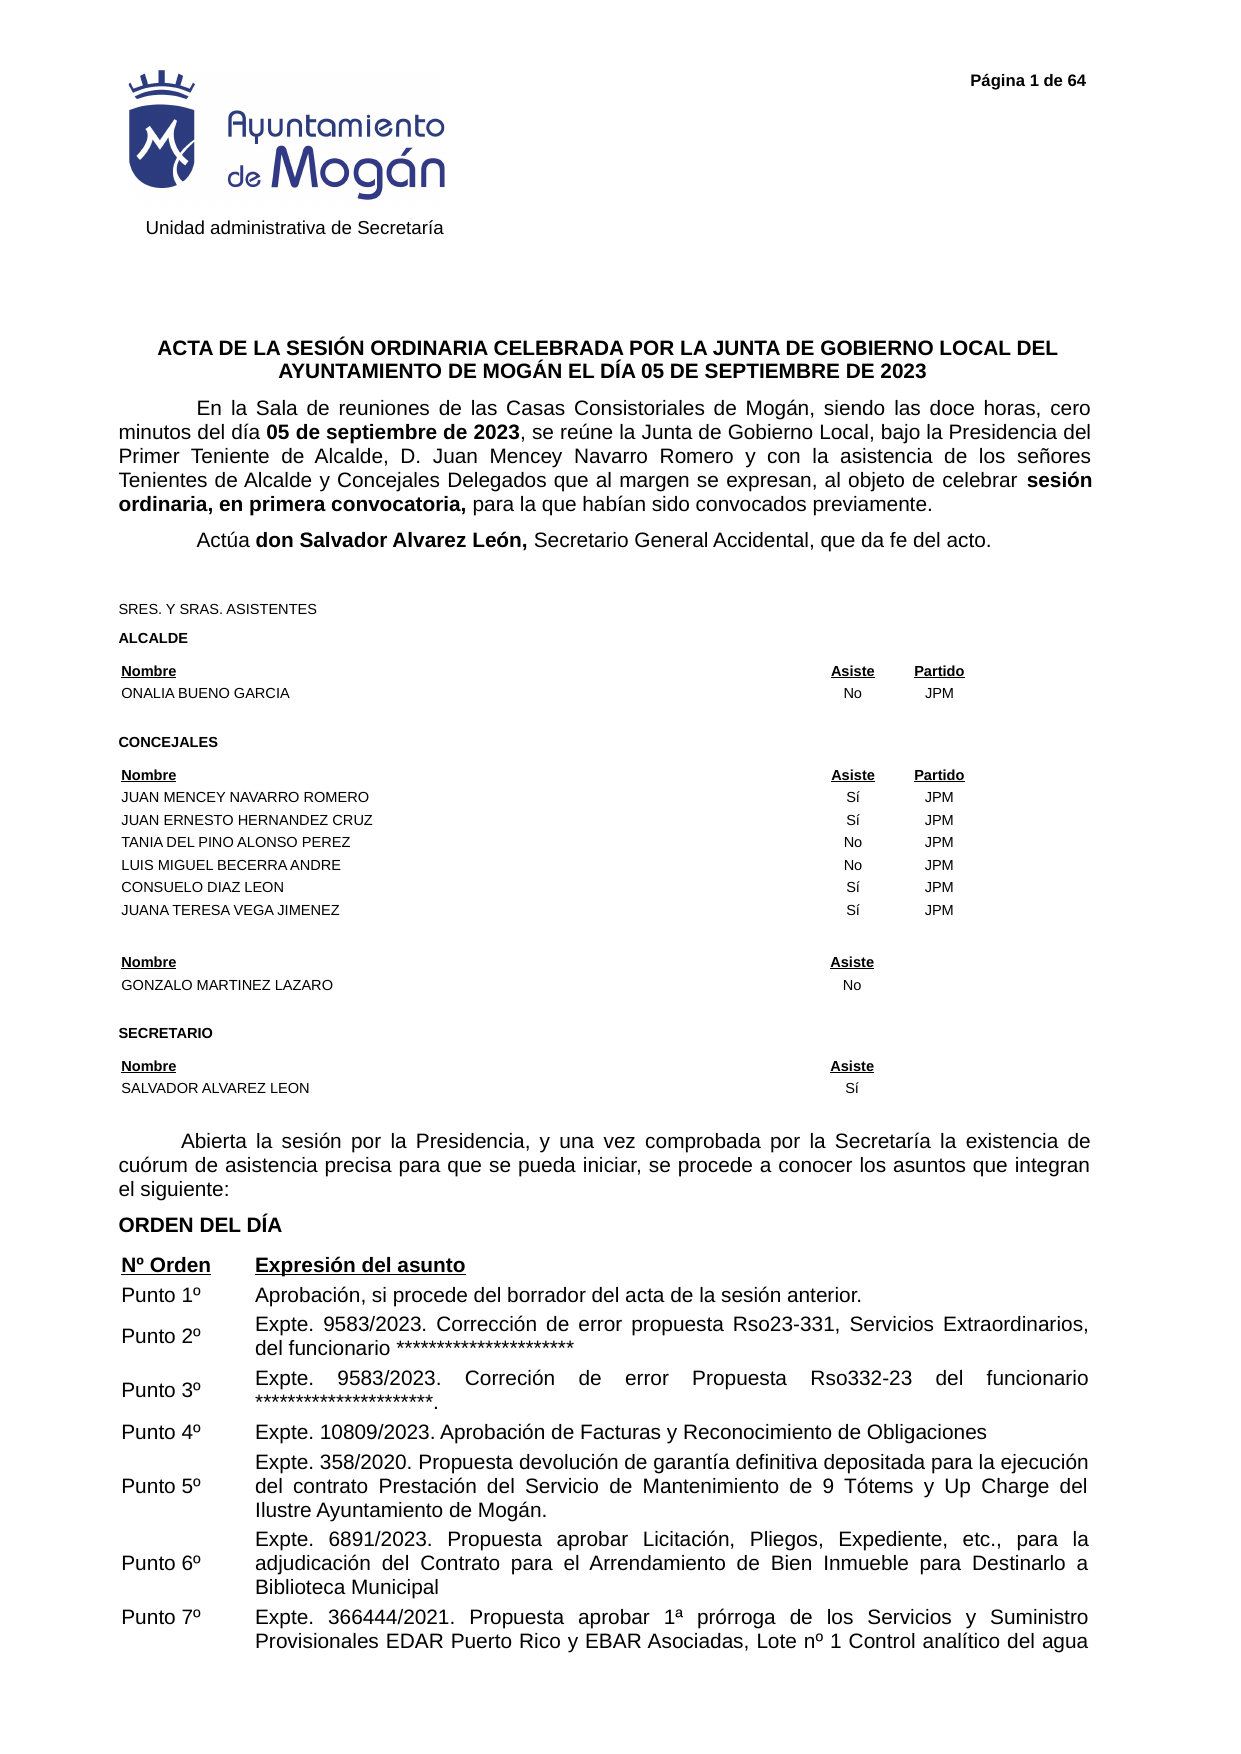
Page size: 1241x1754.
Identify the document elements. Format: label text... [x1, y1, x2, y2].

table_cell JPM [896, 682, 983, 705]
table_header Asiste [810, 951, 894, 973]
table_cell JPM [896, 876, 982, 899]
table_header Asiste [810, 1055, 894, 1077]
table_cell Aprobación, si procede del borrador del acta de la sesión anterior. [252, 1280, 1092, 1309]
table_header Expresión del asunto [252, 1250, 1092, 1279]
table_cell Expte. 366444/2021. Propuesta aprobar 1ª prórroga de los Servicios y Suministro Provisionales EDAR Puerto Rico y EBAR Asociadas, Lote nº 1 Control analítico del agua [252, 1602, 1092, 1656]
table_header Nombre [118, 951, 810, 973]
table_cell Expte. 10809/2023. Aprobación de Facturas y Reconocimiento de Obligaciones [252, 1417, 1092, 1447]
picture [128, 70, 445, 206]
text SECRETARIO [118, 1025, 1092, 1042]
table_cell TANIA DEL PINO ALONSO PEREZ [118, 831, 809, 854]
table_cell Punto 4º [118, 1417, 252, 1447]
text ACTA DE LA SESIÓN ORDINARIA CELEBRADA POR LA JUNTA DE GOBIERNO LOCAL DEL AYUNTAMIENTO DE MOGÁN EL DÍA 05 DE SEPTIEMBRE DE 2023 [118, 335, 1092, 383]
table_cell JPM [896, 854, 982, 876]
table_header [894, 951, 982, 973]
table_cell No [810, 831, 896, 854]
table_cell Expte. 9583/2023. Correción de error Propuesta Rso332-23 del funcionario **********************. [252, 1363, 1092, 1417]
table_cell No [810, 973, 894, 996]
table_cell Sí [810, 786, 896, 808]
table_cell . [894, 1077, 983, 1100]
text SRES. Y SRAS. ASISTENTES [118, 601, 1092, 618]
table_cell JPM [896, 786, 982, 808]
table_cell Expte. 9583/2023. Corrección de error propuesta Rso23-331, Servicios Extraordinarios, del funcionario ********************** [252, 1309, 1092, 1363]
table_cell JUAN MENCEY NAVARRO ROMERO [118, 786, 809, 808]
table_cell Punto 6º [118, 1524, 252, 1602]
table_cell GONZALO MARTINEZ LAZARO [118, 973, 810, 996]
table_cell [894, 973, 982, 996]
table_header Nº Orden [118, 1250, 252, 1279]
text CONCEJALES [118, 734, 1092, 751]
table_cell SALVADOR ALVAREZ LEON [118, 1077, 810, 1100]
table_cell Expte. 358/2020. Propuesta devolución de garantía definitiva depositada para la ejecución del contrato Prestación del Servicio de Mantenimiento de 9 Tótems y Up Charge del Ilustre Ayuntamiento de Mogán. [252, 1447, 1092, 1524]
text ORDEN DEL DÍA [118, 1213, 1092, 1237]
table_cell Punto 2º [118, 1309, 252, 1363]
table_cell Punto 7º [118, 1602, 252, 1656]
table_header Asiste [810, 763, 896, 786]
table_cell JPM [896, 899, 982, 921]
table_header Asiste [810, 660, 896, 682]
table_cell Sí [810, 809, 896, 831]
table_header Partido [894, 1055, 983, 1077]
table_header Nombre [118, 1055, 810, 1077]
table_header Partido [896, 763, 982, 786]
table_header Nombre [118, 660, 810, 682]
table_cell Sí [810, 876, 896, 899]
table_cell Punto 1º [118, 1280, 252, 1309]
table_cell Punto 5º [118, 1447, 252, 1524]
table_cell No [810, 854, 896, 876]
table_cell Sí [810, 899, 896, 921]
table_cell JUAN ERNESTO HERNANDEZ CRUZ [118, 809, 809, 831]
table_header Nombre [118, 763, 809, 786]
table_cell Punto 3º [118, 1363, 252, 1417]
text En la Sala de reuniones de las Casas Consistoriales de Mogán, siendo las doce horas, cero minutos del día 05 de septiembre de 2023, se reúne la Junta de Gobierno Local, bajo la Presidencia del Primer Teniente de Alcalde, D. Juan Mencey Navarro Romero y con la asistencia de los señores Tenientes de Alcalde y Concejales Delegados que al margen se expresan, al objeto de celebrar sesión ordinaria, en primera convocatoria, para la que habían sido convocados previamente. [118, 396, 1092, 516]
table_cell Sí [810, 1077, 894, 1100]
table_cell JPM [896, 809, 982, 831]
text ALCALDE [118, 630, 1092, 647]
table_cell No [810, 682, 896, 705]
table_cell LUIS MIGUEL BECERRA ANDRE [118, 854, 809, 876]
text Actúa don Salvador Alvarez León, Secretario General Accidental, que da fe del acto. [118, 528, 1092, 552]
table_cell ONALIA BUENO GARCIA [118, 682, 810, 705]
table_cell JUANA TERESA VEGA JIMENEZ [118, 899, 809, 921]
table_cell CONSUELO DIAZ LEON [118, 876, 809, 899]
text Abierta la sesión por la Presidencia, y una vez comprobada por la Secretaría la existencia de cuórum de asistencia precisa para que se pueda iniciar, se procede a conocer los asuntos que integran el siguiente: [118, 1129, 1092, 1201]
table_header Partido [896, 660, 983, 682]
table_cell JPM [896, 831, 982, 854]
table_cell Expte. 6891/2023. Propuesta aprobar Licitación, Pliegos, Expediente, etc., para la adjudicación del Contrato para el Arrendamiento de Bien Inmueble para Destinarlo a Biblioteca Municipal [252, 1524, 1092, 1602]
